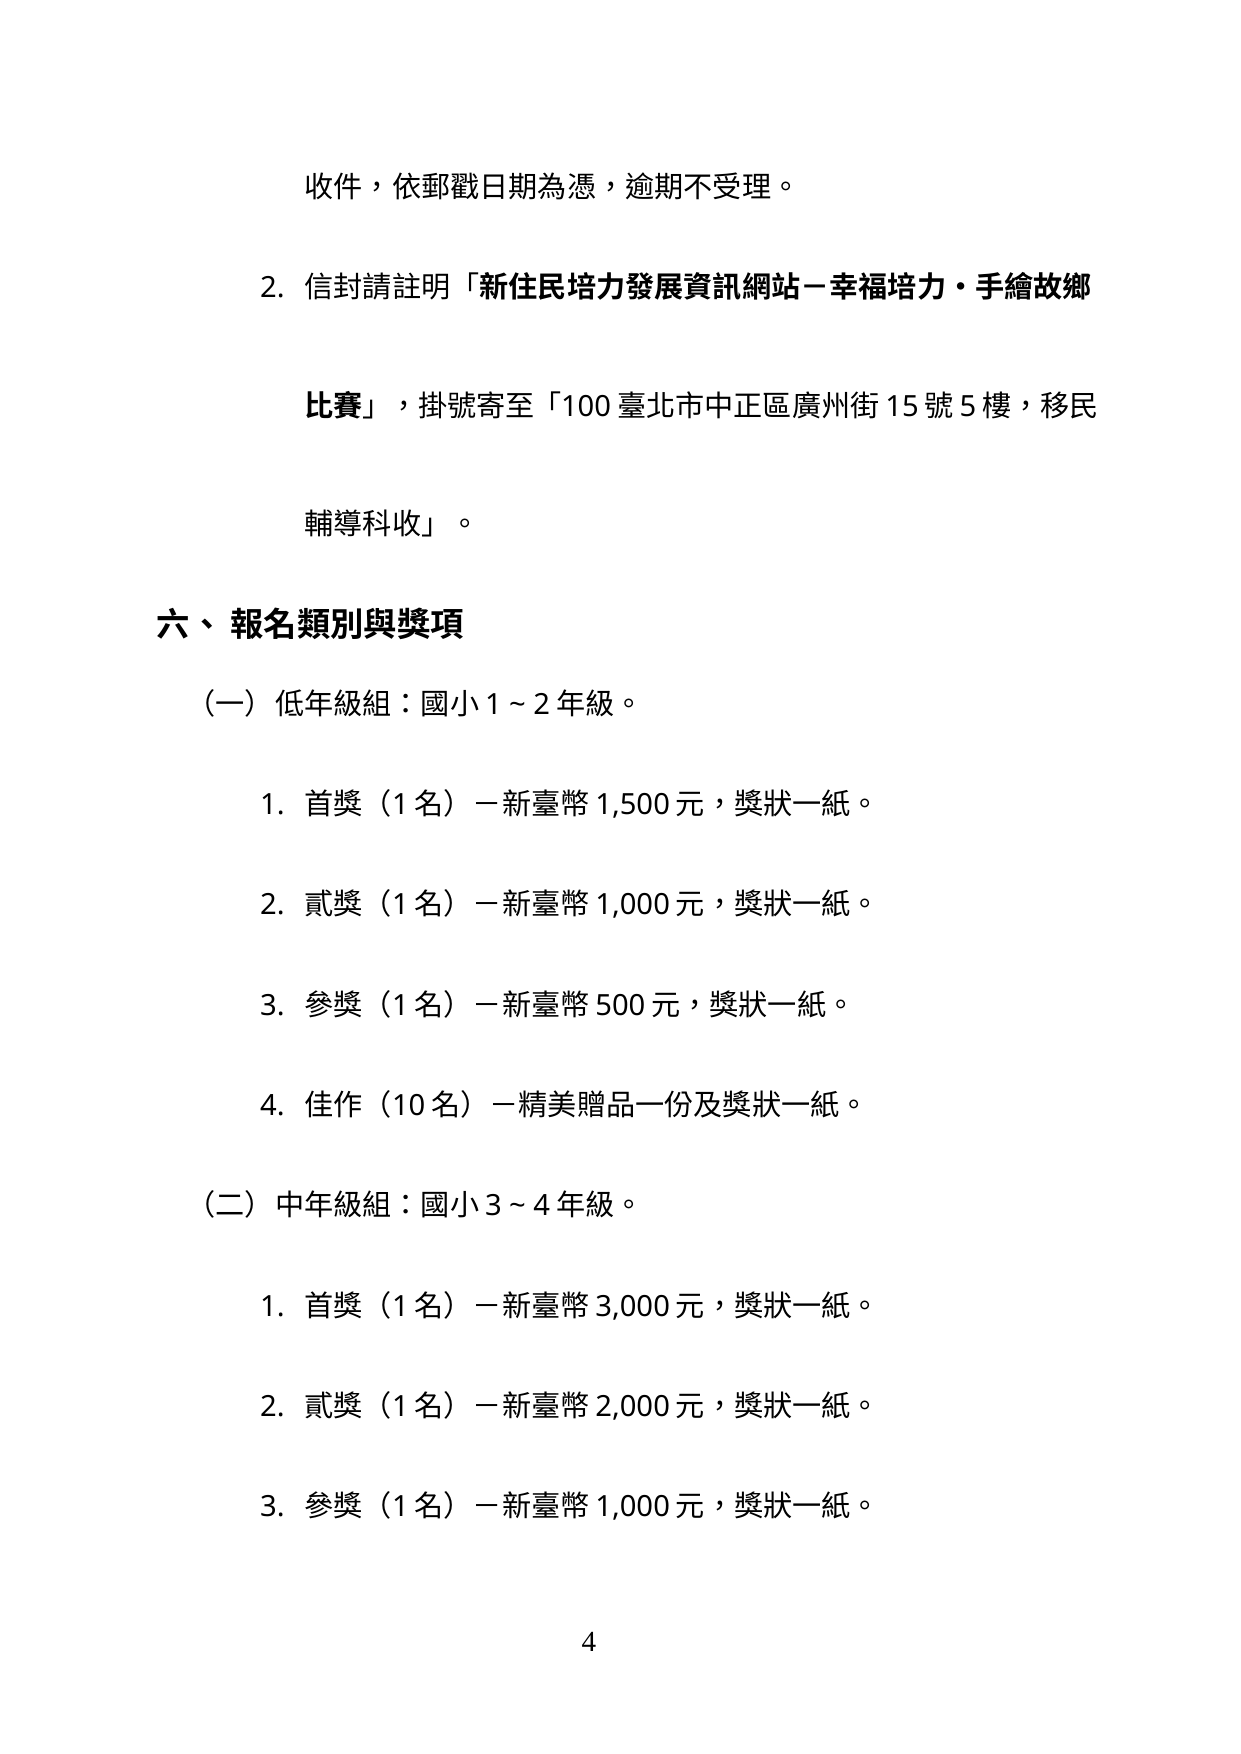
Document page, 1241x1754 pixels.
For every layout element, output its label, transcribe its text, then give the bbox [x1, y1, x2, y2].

list 首獎（1名）－新臺幣3,000元，獎狀一紙。 [260, 1264, 1098, 1343]
list 信封請註明「新住民培力發展資訊網站－幸福培力‧手繪故鄉比賽」，掛號寄至「100臺北市中正區廣州街15號5樓，移民輔導科收」。 [260, 245, 1098, 562]
list 貳獎（1名）－新臺幣2,000元，獎狀一紙。 [260, 1364, 1098, 1443]
list 低年級組：國小1 ~ 2年級。 [186, 662, 1098, 741]
list 佳作（10名）－精美贈品一份及獎狀一紙。 [260, 1063, 1098, 1142]
subtitle 報名類別與獎項 [157, 583, 1098, 662]
list 收件，依郵戳日期為憑，逾期不受理。 [260, 145, 1098, 224]
list 參獎（1名）－新臺幣500元，獎狀一紙。 [260, 963, 1098, 1042]
list 首獎（1名）－新臺幣1,500元，獎狀一紙。 [260, 762, 1098, 841]
list 中年級組：國小3 ~ 4年級。 [186, 1163, 1098, 1243]
list 參獎（1名）－新臺幣1,000元，獎狀一紙。 [260, 1464, 1098, 1544]
list 貳獎（1名）－新臺幣1,000元，獎狀一紙。 [260, 863, 1098, 942]
